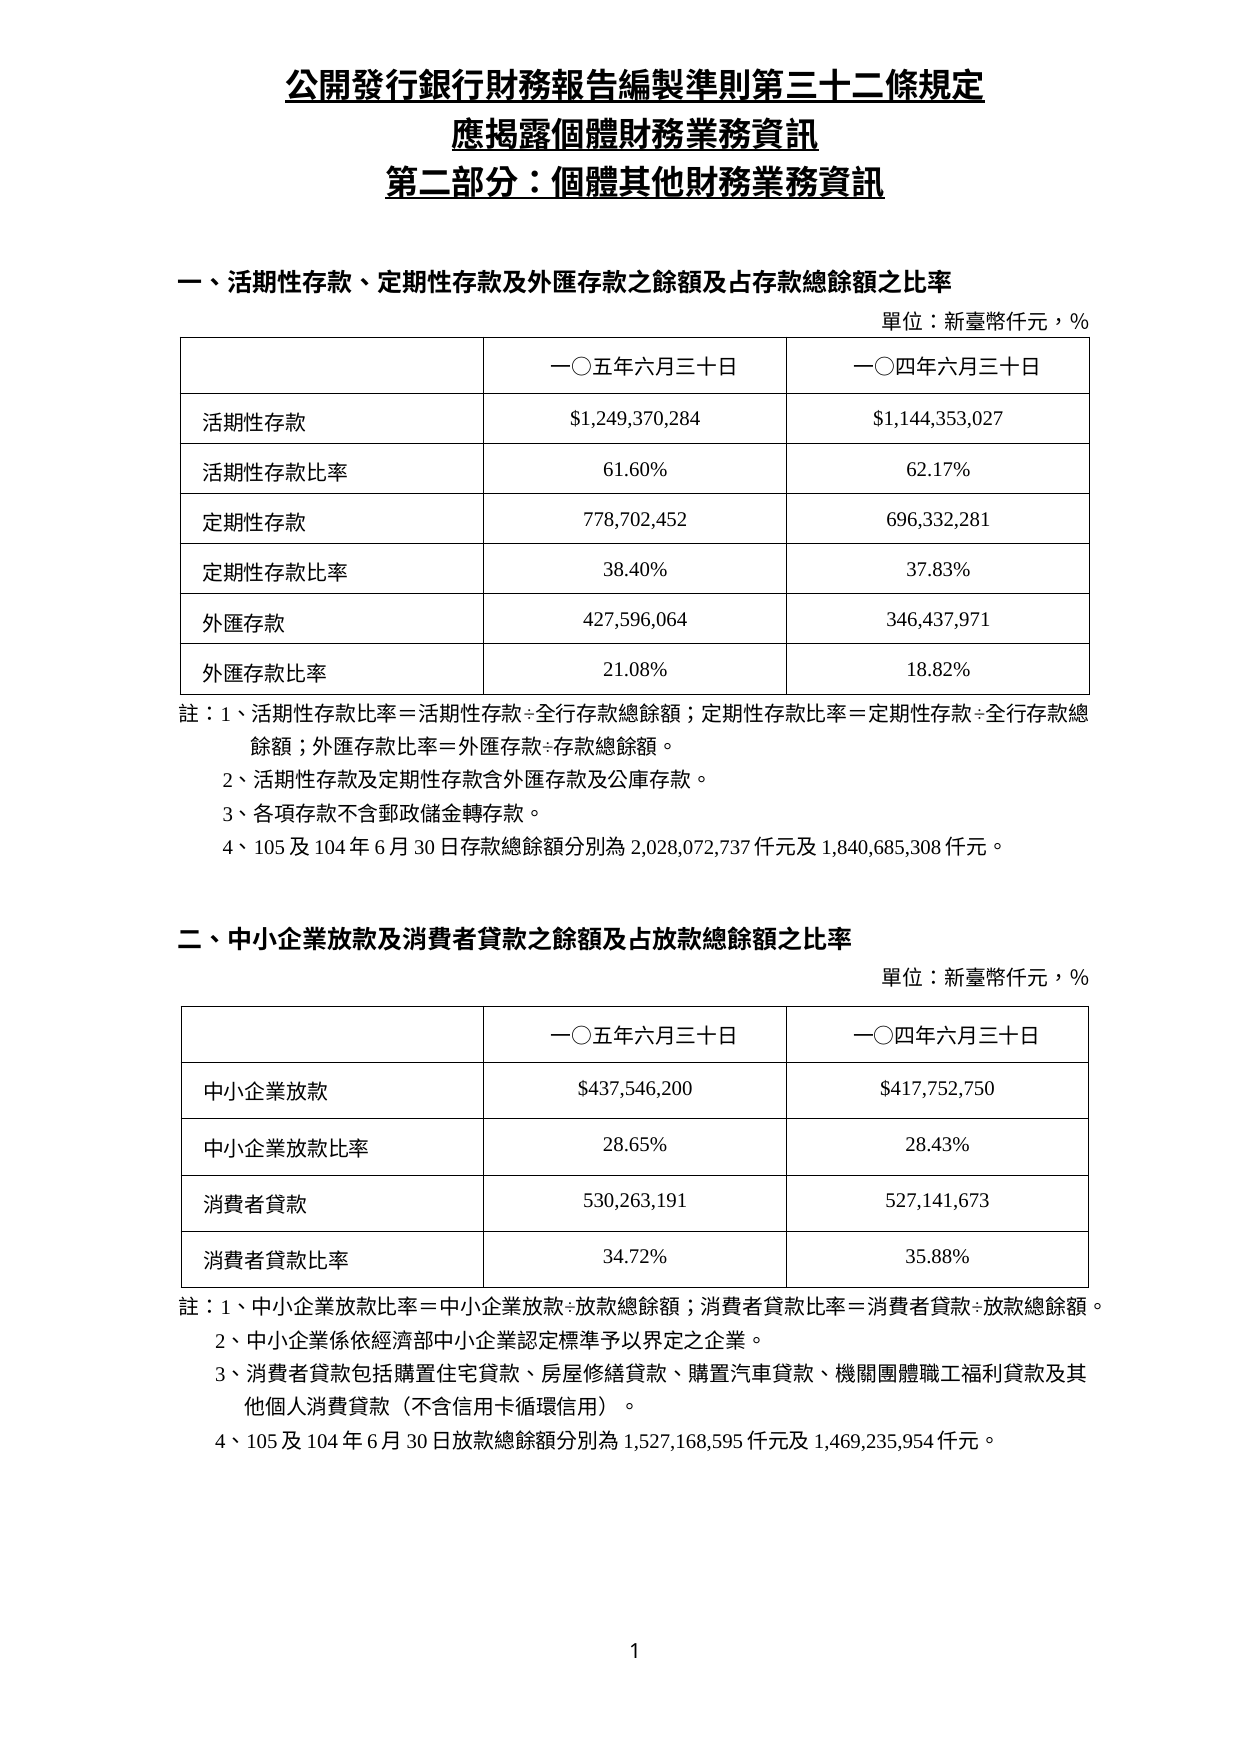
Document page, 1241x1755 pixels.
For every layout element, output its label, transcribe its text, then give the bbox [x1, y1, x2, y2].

table_header 一○四年六月三十日 [787, 1007, 1088, 1062]
table_cell 中小企業放款比率 [182, 1119, 483, 1174]
text 單位：新臺幣仟元，％ [177, 956, 1090, 993]
text 4、105及104年6月30日存款總餘額分別為2,028,072,737仟元及1,840,685,308仟元。 [222, 828, 1089, 861]
table_cell 346,437,971 [787, 594, 1089, 643]
text 4、105及104年6月30日放款總餘額分別為1,527,168,595仟元及1,469,235,954仟元。 [215, 1421, 1089, 1455]
text 3、消費者貸款包括購置住宅貸款、房屋修繕貸款、購置汽車貸款、機關團體職工福利貸款及其他個人消費貸款（不含信用卡循環信用）。 [215, 1355, 1089, 1421]
text 第二部分：個體其他財務業務資訊 [177, 156, 1093, 204]
table_cell 28.65% [484, 1119, 786, 1174]
table_cell 35.88% [787, 1232, 1088, 1287]
text 2、中小企業係依經濟部中小企業認定標準予以界定之企業。 [215, 1321, 1089, 1355]
table_header 一○五年六月三十日 [484, 1007, 786, 1062]
table_cell 外匯存款 [181, 594, 483, 643]
table_cell 527,141,673 [787, 1176, 1088, 1231]
table_cell 定期性存款 [181, 494, 483, 543]
table_cell 18.82% [787, 644, 1089, 693]
table_cell $417,752,750 [787, 1063, 1088, 1118]
text 註：1、中小企業放款比率＝中小企業放款÷放款總餘額；消費者貸款比率＝消費者貸款÷放款總餘額。 [179, 1288, 1090, 1321]
table_cell 696,332,281 [787, 494, 1089, 543]
table_cell $437,546,200 [484, 1063, 786, 1118]
text 應揭露個體財務業務資訊 [177, 107, 1093, 156]
table_header [181, 338, 483, 393]
table_cell 530,263,191 [484, 1176, 786, 1231]
table_cell 61.60% [484, 444, 786, 493]
table_cell 定期性存款比率 [181, 544, 483, 593]
table_cell 427,596,064 [484, 594, 786, 643]
table_header 一○四年六月三十日 [787, 338, 1089, 393]
table_cell 21.08% [484, 644, 786, 693]
table_cell 38.40% [484, 544, 786, 593]
table_cell $1,249,370,284 [484, 394, 786, 443]
table_cell 34.72% [484, 1232, 786, 1287]
table_cell 外匯存款比率 [181, 644, 483, 693]
text 一、活期性存款、定期性存款及外匯存款之餘額及占存款總餘額之比率 [177, 263, 1108, 299]
text 2、活期性存款及定期性存款含外匯存款及公庫存款。 [222, 761, 1089, 794]
table_cell 消費者貸款比率 [182, 1232, 483, 1287]
table_cell 活期性存款比率 [181, 444, 483, 493]
text 註：1、活期性存款比率＝活期性存款÷全行存款總餘額；定期性存款比率＝定期性存款÷全行存款總餘額；外匯存款比率＝外匯存款÷存款總餘額。 [179, 695, 1090, 761]
text 單位：新臺幣仟元，％ [177, 299, 1090, 337]
table_cell 778,702,452 [484, 494, 786, 543]
text 3、各項存款不含郵政儲金轉存款。 [222, 794, 1089, 828]
table_cell 中小企業放款 [182, 1063, 483, 1118]
table_cell $1,144,353,027 [787, 394, 1089, 443]
table_cell 28.43% [787, 1119, 1088, 1174]
table_header 一○五年六月三十日 [484, 338, 786, 393]
table_cell 消費者貸款 [182, 1176, 483, 1231]
table_header [182, 1007, 483, 1062]
table_cell 62.17% [787, 444, 1089, 493]
table_cell 活期性存款 [181, 394, 483, 443]
table_cell 37.83% [787, 544, 1089, 593]
text 二、中小企業放款及消費者貸款之餘額及占放款總餘額之比率 [177, 919, 1108, 956]
text 公開發行銀行財務報告編製準則第三十二條規定 [177, 59, 1093, 107]
